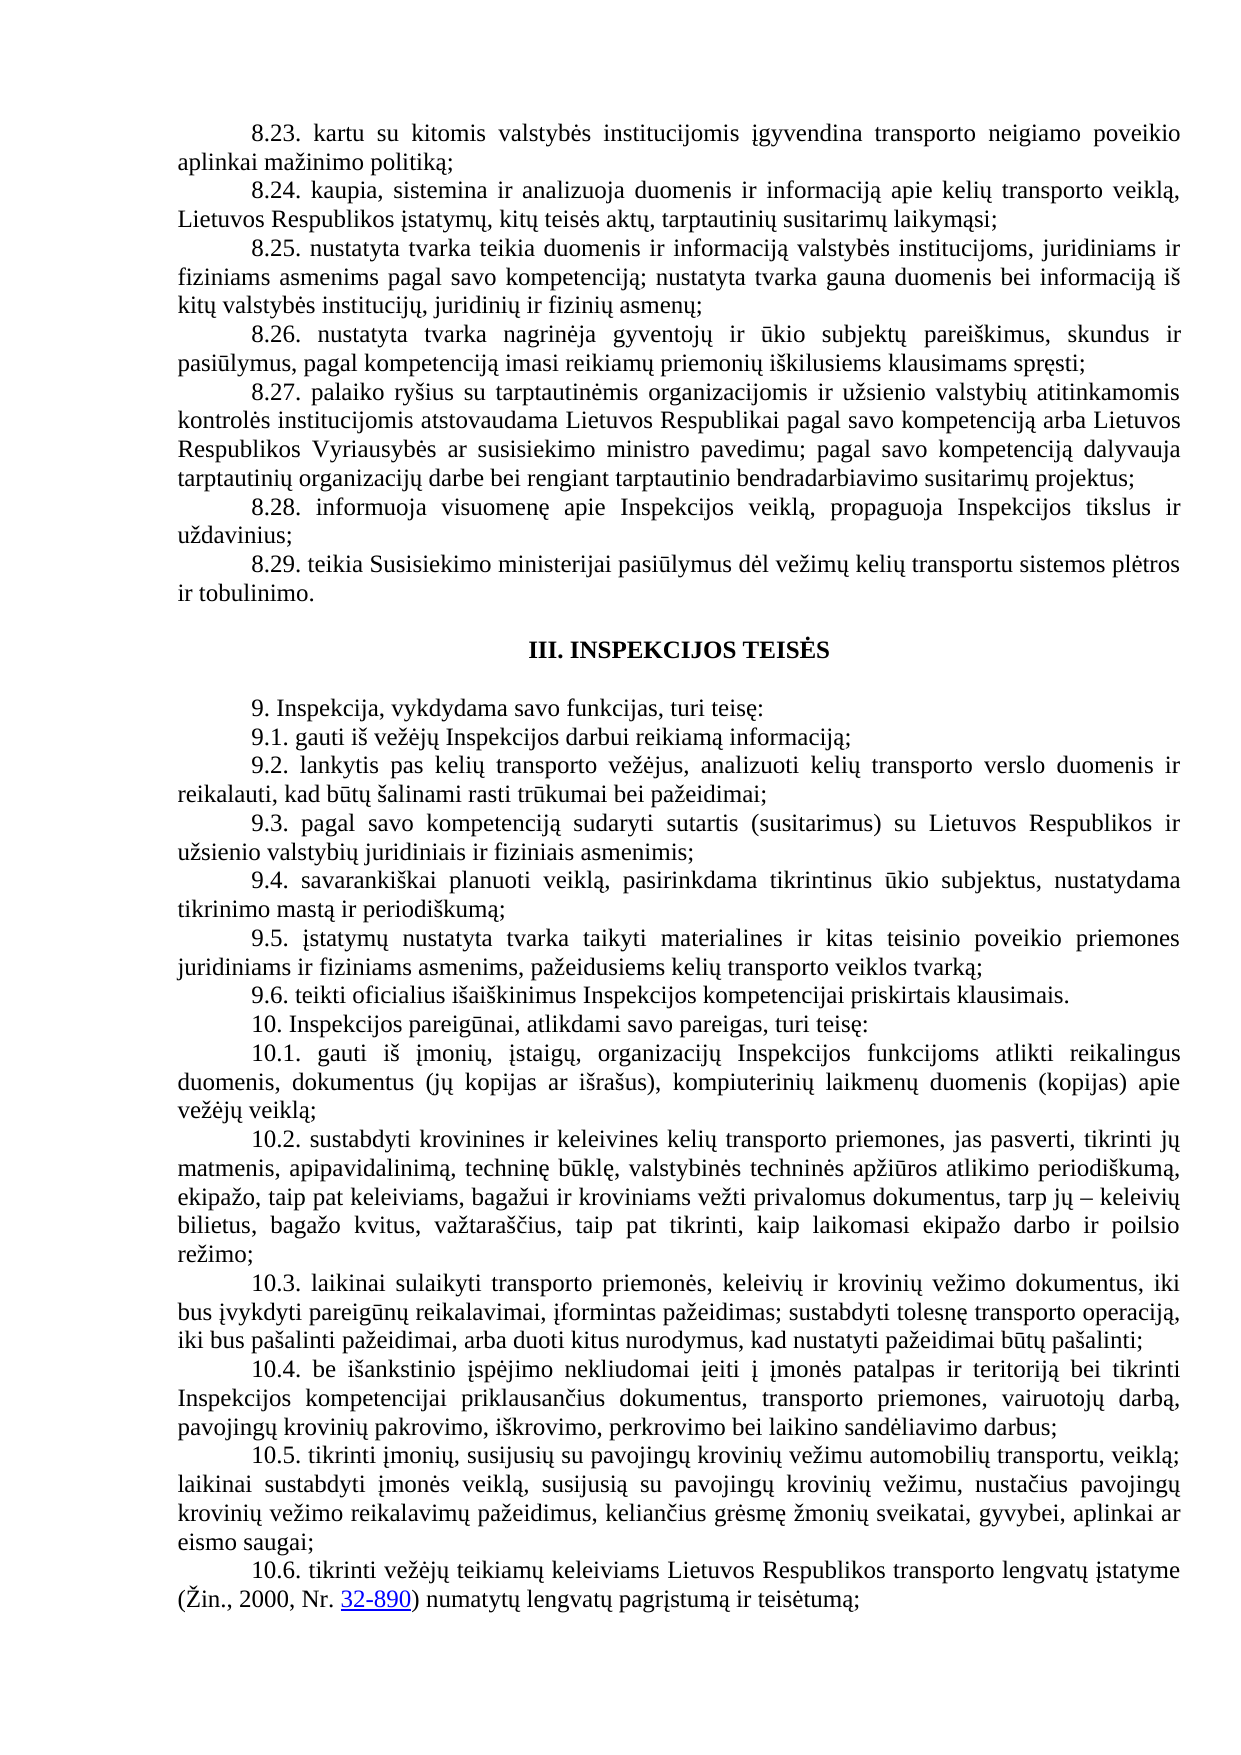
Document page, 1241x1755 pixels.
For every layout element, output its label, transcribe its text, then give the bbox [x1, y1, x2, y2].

text 10.5. tikrinti įmonių, susijusių su pavojingų krovinių vežimu automobilių transportu, veiklą; laikinai sustabdyti įmonės veiklą, susijusią su pavojingų krovinių vežimu, nustačius pavojingų krovinių vežimo reikalavimų pažeidimus, keliančius grėsmę žmonių sveikatai, gyvybei, aplinkai ar eismo saugai; [177, 1441, 1181, 1556]
text 10. Inspekcijos pareigūnai, atlikdami savo pareigas, turi teisę: [177, 1009, 1181, 1038]
text 9.3. pagal savo kompetenciją sudaryti sutartis (susitarimus) su Lietuvos Respublikos ir užsienio valstybių juridiniais ir fiziniais asmenimis; [177, 808, 1181, 866]
text 10.4. be išankstinio įspėjimo nekliudomai įeiti į įmonės patalpas ir teritoriją bei tikrinti Inspekcijos kompetencijai priklausančius dokumentus, transporto priemones, vairuotojų darbą, pavojingų krovinių pakrovimo, iškrovimo, perkrovimo bei laikino sandėliavimo darbus; [177, 1354, 1181, 1441]
text III. INSPEKCIJOS TEISĖS [177, 636, 1181, 664]
text 8.23. kartu su kitomis valstybės institucijomis įgyvendina transporto neigiamo poveikio aplinkai mažinimo politiką; [177, 118, 1181, 176]
text 8.27. palaiko ryšius su tarptautinėmis organizacijomis ir užsienio valstybių atitinkamomis kontrolės institucijomis atstovaudama Lietuvos Respublikai pagal savo kompetenciją arba Lietuvos Respublikos Vyriausybės ar susisiekimo ministro pavedimu; pagal savo kompetenciją dalyvauja tarptautinių organizacijų darbe bei rengiant tarptautinio bendradarbiavimo susitarimų projektus; [177, 377, 1181, 492]
text 9.5. įstatymų nustatyta tvarka taikyti materialines ir kitas teisinio poveikio priemones juridiniams ir fiziniams asmenims, pažeidusiems kelių transporto veiklos tvarką; [177, 923, 1181, 981]
text 9.1. gauti iš vežėjų Inspekcijos darbui reikiamą informaciją; [177, 722, 1181, 751]
text 8.24. kaupia, sistemina ir analizuoja duomenis ir informaciją apie kelių transporto veiklą, Lietuvos Respublikos įstatymų, kitų teisės aktų, tarptautinių susitarimų laikymąsi; [177, 176, 1181, 233]
text 9.6. teikti oficialius išaiškinimus Inspekcijos kompetencijai priskirtais klausimais. [177, 981, 1181, 1009]
text 9.2. lankytis pas kelių transporto vežėjus, analizuoti kelių transporto verslo duomenis ir reikalauti, kad būtų šalinami rasti trūkumai bei pažeidimai; [177, 751, 1181, 808]
text 8.29. teikia Susisiekimo ministerijai pasiūlymus dėl vežimų kelių transportu sistemos plėtros ir tobulinimo. [177, 549, 1181, 607]
text 10.3. laikinai sulaikyti transporto priemonės, keleivių ir krovinių vežimo dokumentus, iki bus įvykdyti pareigūnų reikalavimai, įformintas pažeidimas; sustabdyti tolesnę transporto operaciją, iki bus pašalinti pažeidimai, arba duoti kitus nurodymus, kad nustatyti pažeidimai būtų pašalinti; [177, 1268, 1181, 1354]
text 9.4. savarankiškai planuoti veiklą, pasirinkdama tikrintinus ūkio subjektus, nustatydama tikrinimo mastą ir periodiškumą; [177, 866, 1181, 923]
text 8.28. informuoja visuomenę apie Inspekcijos veiklą, propaguoja Inspekcijos tikslus ir uždavinius; [177, 492, 1181, 549]
text 8.25. nustatyta tvarka teikia duomenis ir informaciją valstybės institucijoms, juridiniams ir fiziniams asmenims pagal savo kompetenciją; nustatyta tvarka gauna duomenis bei informaciją iš kitų valstybės institucijų, juridinių ir fizinių asmenų; [177, 233, 1181, 319]
text 10.2. sustabdyti krovinines ir keleivines kelių transporto priemones, jas pasverti, tikrinti jų matmenis, apipavidalinimą, techninę būklę, valstybinės techninės apžiūros atlikimo periodiškumą, ekipažo, taip pat keleiviams, bagažui ir kroviniams vežti privalomus dokumentus, tarp jų – keleivių bilietus, bagažo kvitus, važtaraščius, taip pat tikrinti, kaip laikomasi ekipažo darbo ir poilsio režimo; [177, 1124, 1181, 1268]
text 8.26. nustatyta tvarka nagrinėja gyventojų ir ūkio subjektų pareiškimus, skundus ir pasiūlymus, pagal kompetenciją imasi reikiamų priemonių iškilusiems klausimams spręsti; [177, 319, 1181, 377]
text 10.6. tikrinti vežėjų teikiamų keleiviams Lietuvos Respublikos transporto lengvatų įstatyme (Žin., 2000, Nr. 32-890) numatytų lengvatų pagrįstumą ir teisėtumą; [177, 1556, 1181, 1613]
text 10.1. gauti iš įmonių, įstaigų, organizacijų Inspekcijos funkcijoms atlikti reikalingus duomenis, dokumentus (jų kopijas ar išrašus), kompiuterinių laikmenų duomenis (kopijas) apie vežėjų veiklą; [177, 1038, 1181, 1124]
text 9. Inspekcija, vykdydama savo funkcijas, turi teisę: [177, 693, 1181, 722]
